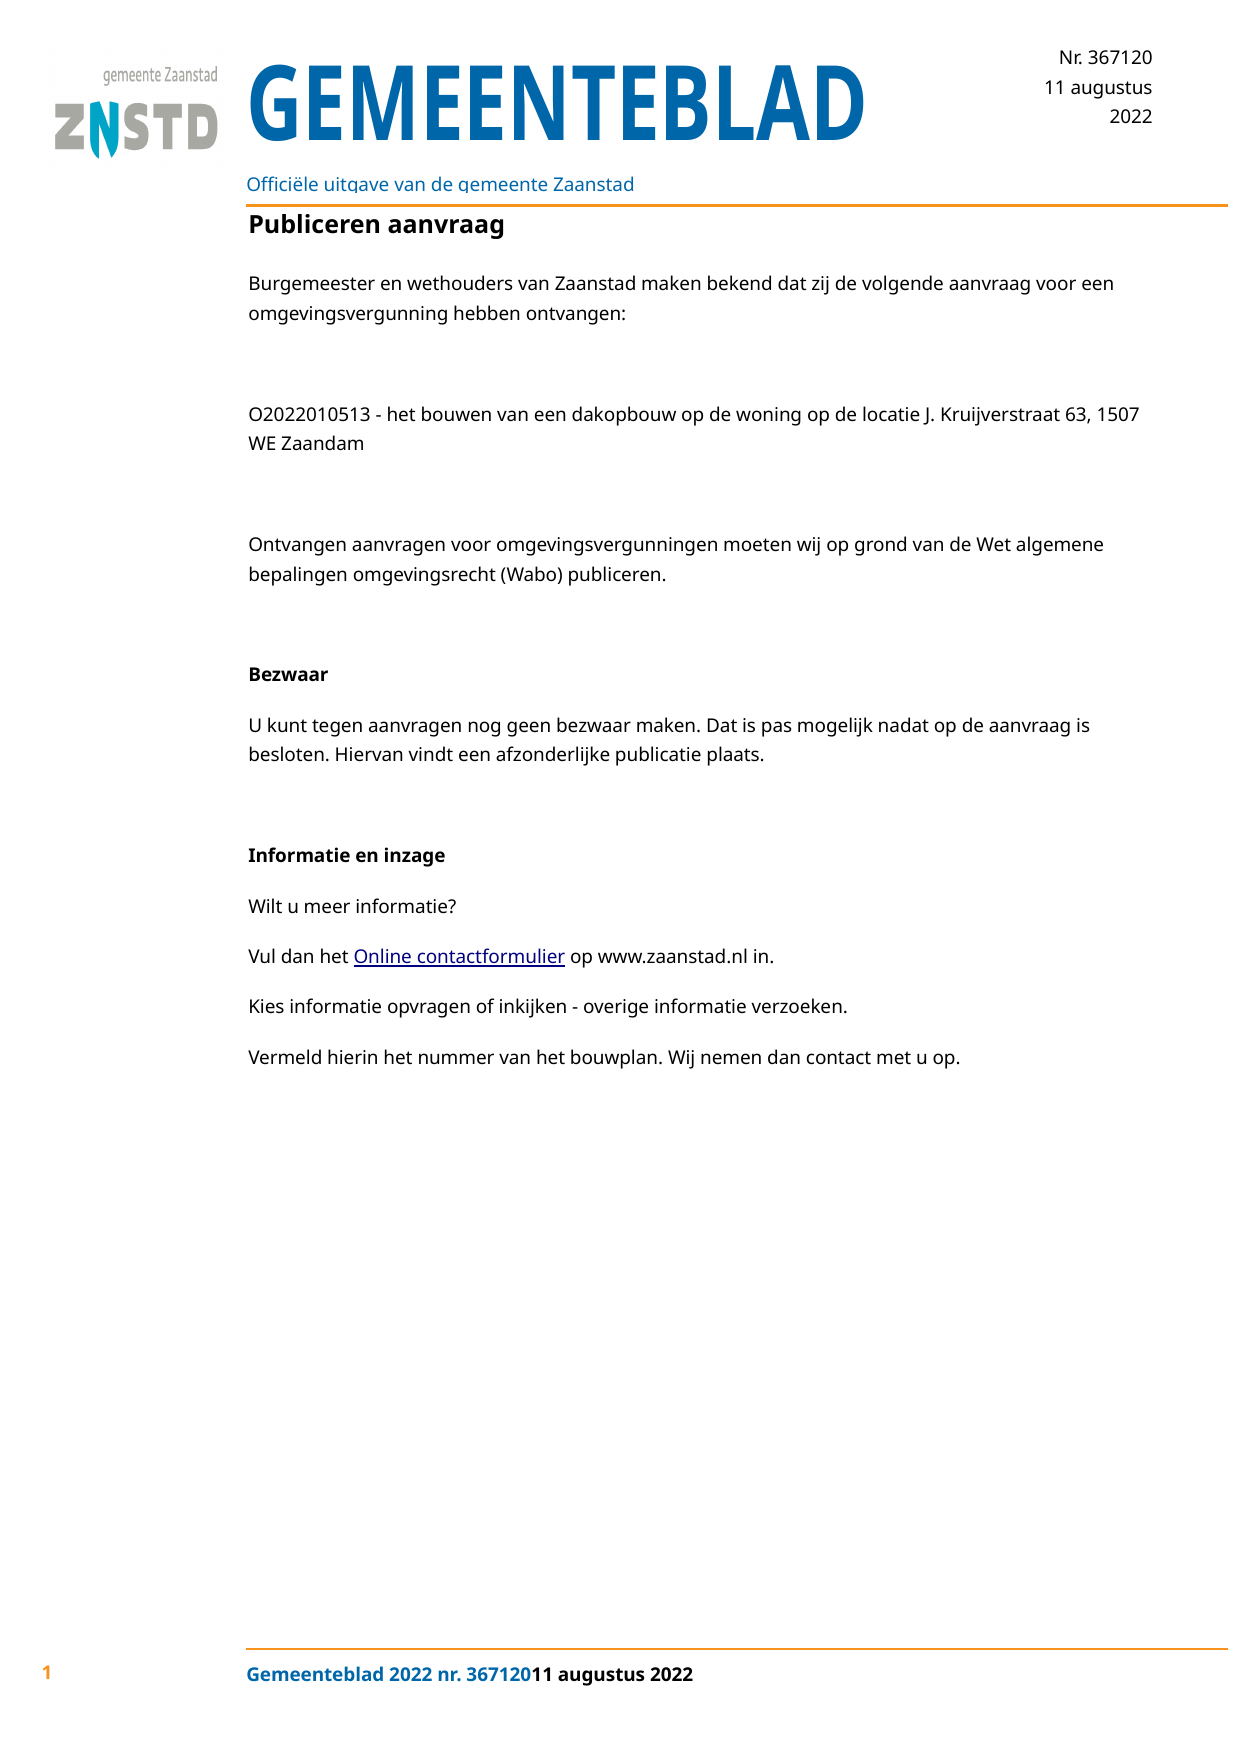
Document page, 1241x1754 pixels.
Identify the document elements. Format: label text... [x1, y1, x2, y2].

text U kunt tegen aanvragen nog geen bezwaar maken. Dat is pas mogelijk nadat op de aanvraag is besloten. Hiervan vindt een afzonderlijke publicatie plaats. [248, 712, 1152, 767]
text Burgemeester en wethouders van Zaanstad maken bekend dat zij de volgende aanvraag voor een omgevingsvergunning hebben ontvangen: [248, 270, 1152, 326]
text Bezwaar [248, 662, 1152, 687]
text Kies informatie opvragen of inkijken - overige informatie verzoeken. [248, 994, 1152, 1019]
text Vul dan het Online contactformulier op www.zaanstad.nl in. [248, 943, 1152, 969]
text Ontvangen aanvragen voor omgevingsvergunningen moeten wij op grond van de Wet algemene bepalingen omgevingsrecht (Wabo) publiceren. [248, 531, 1152, 586]
picture [41, 47, 231, 172]
text Wilt u meer informatie? [248, 893, 1152, 918]
text Vermeld hierin het nummer van het bouwplan. Wij nemen dan contact met u op. [248, 1044, 1152, 1070]
text Publiceren aanvraag [248, 207, 1152, 241]
text Informatie en inzage [248, 842, 1152, 868]
text O2022010513 - het bouwen van een dakopbouw op de woning op de locatie J. Kruijverstraat 63, 1507 WE Zaandam [248, 401, 1152, 456]
